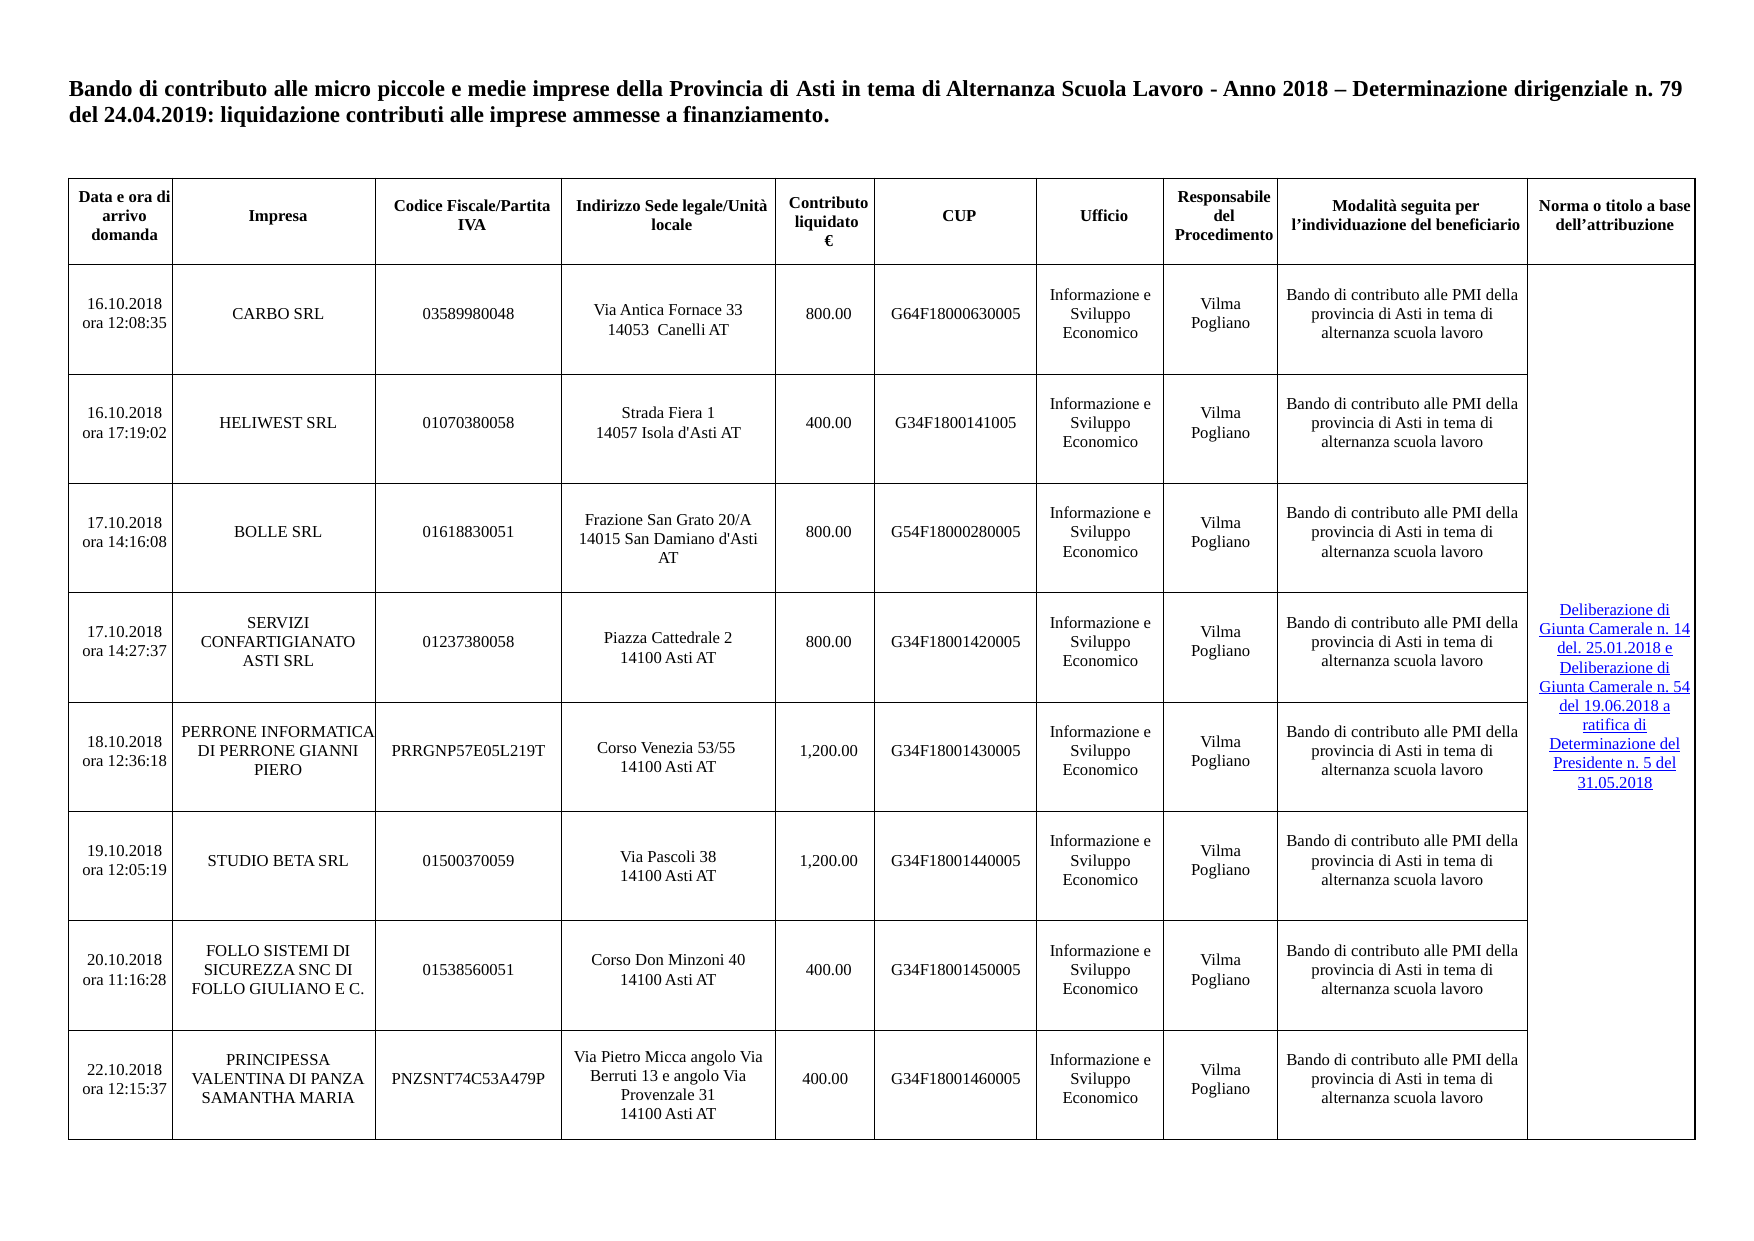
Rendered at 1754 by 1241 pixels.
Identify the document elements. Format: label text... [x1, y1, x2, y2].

table_cell 20.10.2018 ora 11:16:28 [69, 921, 172, 1030]
table_cell CARBO SRL [173, 265, 375, 373]
table_cell Corso Venezia 53/55 14100 Asti AT [562, 703, 775, 811]
table_header Data e ora di arrivo domanda [69, 179, 172, 264]
table_cell Vilma Pogliano [1164, 703, 1277, 811]
table_cell Informazione e Sviluppo Economico [1037, 921, 1163, 1030]
table_cell 400,00 [776, 1031, 874, 1139]
table_cell Informazione e Sviluppo Economico [1037, 593, 1163, 702]
table_cell SERVIZI CONFARTIGIANATO ASTI SRL [173, 593, 375, 702]
table_cell Via Antica Fornace 33 14053 Canelli AT [562, 265, 775, 373]
table_cell 1.200,00 [776, 812, 874, 920]
table_cell Informazione e Sviluppo Economico [1037, 484, 1163, 592]
table_cell Vilma Pogliano [1164, 921, 1277, 1030]
table_cell Vilma Pogliano [1164, 484, 1277, 592]
table_header Ufficio [1037, 179, 1163, 264]
table_cell 19.10.2018 ora 12:05:19 [69, 812, 172, 920]
table_cell 22.10.2018 ora 12:15:37 [69, 1031, 172, 1139]
table_cell Bando di contributo alle PMI della provincia di Asti in tema di alternanza scuola lavoro [1278, 703, 1527, 811]
table_header CUP [875, 179, 1036, 264]
table_cell FOLLO SISTEMI DI SICUREZZA SNC DI FOLLO GIULIANO E C. [173, 921, 375, 1030]
table_cell STUDIO BETA SRL [173, 812, 375, 920]
table_cell G34F18001460005 [875, 1031, 1036, 1139]
table_cell G34F1800141005 [875, 375, 1036, 483]
table_cell Bando di contributo alle PMI della provincia di Asti in tema di alternanza scuola lavoro [1278, 593, 1527, 702]
table_cell 01500370059 [376, 812, 561, 920]
table_header Codice Fiscale/Partita IVA [376, 179, 561, 264]
table_cell Vilma Pogliano [1164, 1031, 1277, 1139]
table_cell Bando di contributo alle PMI della provincia di Asti in tema di alternanza scuola lavoro [1278, 921, 1527, 1030]
table_cell 16.10.2018 ora 17:19:02 [69, 375, 172, 483]
table_cell 17.10.2018 ora 14:27:37 [69, 593, 172, 702]
table_cell Piazza Cattedrale 2 14100 Asti AT [562, 593, 775, 702]
table_cell 400,00 [776, 375, 874, 483]
table_cell PRRGNP57E05L219T [376, 703, 561, 811]
table_cell Bando di contributo alle PMI della provincia di Asti in tema di alternanza scuola lavoro [1278, 812, 1527, 920]
table_header Impresa [173, 179, 375, 264]
table_cell PRINCIPESSA VALENTINA DI PANZA SAMANTHA MARIA [173, 1031, 375, 1139]
table_cell Informazione e Sviluppo Economico [1037, 703, 1163, 811]
table_cell 01538560051 [376, 921, 561, 1030]
table_cell G34F18001420005 [875, 593, 1036, 702]
table_cell PNZSNT74C53A479P [376, 1031, 561, 1139]
table_header Indirizzo Sede legale/Unità locale [562, 179, 775, 264]
table_cell Informazione e Sviluppo Economico [1037, 375, 1163, 483]
table_cell Bando di contributo alle PMI della provincia di Asti in tema di alternanza scuola lavoro [1278, 1031, 1527, 1139]
table_cell 800,00 [776, 593, 874, 702]
table_cell Via Pascoli 38 14100 Asti AT [562, 812, 775, 920]
table_cell Vilma Pogliano [1164, 375, 1277, 483]
table_cell Bando di contributo alle PMI della provincia di Asti in tema di alternanza scuola lavoro [1278, 265, 1527, 373]
table_cell 01070380058 [376, 375, 561, 483]
table_cell 18.10.2018 ora 12:36:18 [69, 703, 172, 811]
table_header Norma o titolo a base dell’attribuzione [1528, 179, 1694, 264]
table_cell 16.10.2018 ora 12:08:35 [69, 265, 172, 373]
table_cell Frazione San Grato 20/A 14015 San Damiano d'Asti AT [562, 484, 775, 592]
table_cell PERRONE INFORMATICA DI PERRONE GIANNI PIERO [173, 703, 375, 811]
table_cell 17.10.2018 ora 14:16:08 [69, 484, 172, 592]
table_cell HELIWEST SRL [173, 375, 375, 483]
table_cell Informazione e Sviluppo Economico [1037, 812, 1163, 920]
table_cell G34F18001440005 [875, 812, 1036, 920]
table_cell G34F18001450005 [875, 921, 1036, 1030]
table_cell Strada Fiera 1 14057 Isola d'Asti AT [562, 375, 775, 483]
table_header Modalità seguita per l’individuazione del beneficiario [1278, 179, 1527, 264]
table_cell G64F18000630005 [875, 265, 1036, 373]
table_cell Via Pietro Micca angolo Via Berruti 13 e angolo Via Provenzale 31 14100 Asti AT [562, 1031, 775, 1139]
table_cell Informazione e Sviluppo Economico [1037, 265, 1163, 373]
table_cell Deliberazione di Giunta Camerale n. 14 del. 25.01.2018 e Deliberazione di Giunta Camerale n. 54 del 19.06.2018 a ratifica di Determinazione del Presidente n. 5 del 31.05.2018 [1528, 265, 1694, 1139]
table_cell 01237380058 [376, 593, 561, 702]
table_cell Vilma Pogliano [1164, 593, 1277, 702]
table_cell Bando di contributo alle PMI della provincia di Asti in tema di alternanza scuola lavoro [1278, 375, 1527, 483]
table_cell 800,00 [776, 265, 874, 373]
table_cell 1.200,00 [776, 703, 874, 811]
table_cell Vilma Pogliano [1164, 265, 1277, 373]
table_cell Vilma Pogliano [1164, 812, 1277, 920]
table_cell Corso Don Minzoni 40 14100 Asti AT [562, 921, 775, 1030]
table_cell Bando di contributo alle PMI della provincia di Asti in tema di alternanza scuola lavoro [1278, 484, 1527, 592]
table_cell BOLLE SRL [173, 484, 375, 592]
table_cell 01618830051 [376, 484, 561, 592]
table_header Responsabile del Procedimento [1164, 179, 1277, 264]
table_cell Informazione e Sviluppo Economico [1037, 1031, 1163, 1139]
table_cell G54F18000280005 [875, 484, 1036, 592]
table_cell 03589980048 [376, 265, 561, 373]
table_cell 400,00 [776, 921, 874, 1030]
table_cell G34F18001430005 [875, 703, 1036, 811]
table_cell 800,00 [776, 484, 874, 592]
table_header Contributo liquidato € [776, 179, 874, 264]
